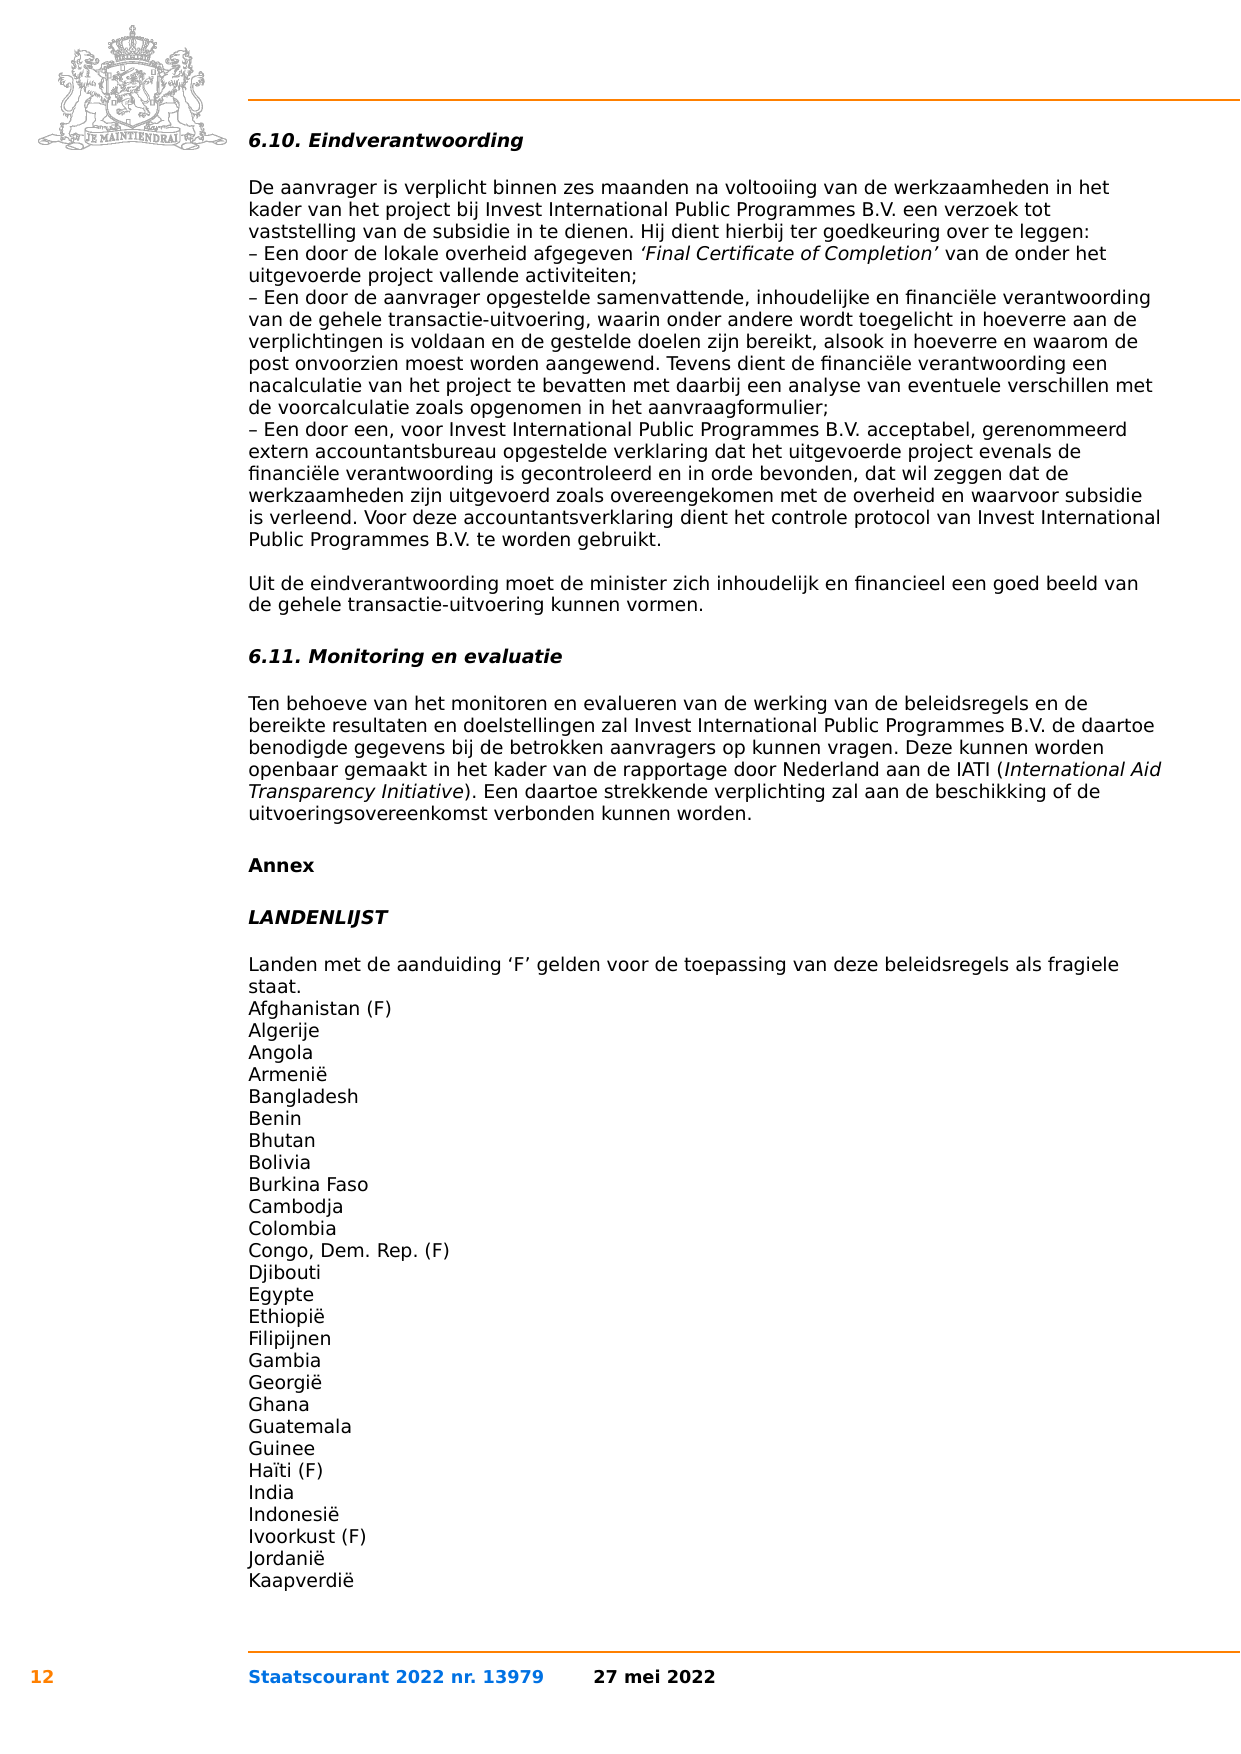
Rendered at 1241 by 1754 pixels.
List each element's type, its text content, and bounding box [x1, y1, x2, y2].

text Bhutan [248, 1130, 1163, 1152]
text Ethiopië [248, 1306, 1163, 1328]
text Armenië [248, 1064, 1163, 1086]
text – Een door de lokale overheid afgegeven ‘Final Certificate of Completion’ van de onder het uitgevoerde project vallende activiteiten; [248, 243, 1163, 287]
text Indonesië [248, 1504, 1163, 1526]
text Congo, Dem. Rep. (F) [248, 1240, 1163, 1262]
text Gambia [248, 1350, 1163, 1372]
text Bolivia [248, 1152, 1163, 1174]
text Egypte [248, 1284, 1163, 1306]
text Burkina Faso [248, 1174, 1163, 1196]
text Uit de eindverantwoording moet de minister zich inhoudelijk en financieel een goed beeld van de gehele transactie-uitvoering kunnen vormen. [248, 572, 1163, 616]
text Landen met de aanduiding ‘F’ gelden voor de toepassing van deze beleidsregels als fragiele staat. [248, 954, 1163, 998]
text Guatemala [248, 1416, 1163, 1438]
text Ten behoeve van het monitoren en evalueren van de werking van de beleidsregels en de bereikte resultaten en doelstellingen zal Invest International Public Programmes B.V. de daartoe benodigde gegevens bij de betrokken aanvragers op kunnen vragen. Deze kunnen worden openbaar gemaakt in het kader van de rapportage door Nederland aan de IATI (International Aid Transparency Initiative). Een daartoe strekkende verplichting zal aan de beschikking of de uitvoeringsovereenkomst verbonden kunnen worden. [248, 693, 1163, 825]
text Kaapverdië [248, 1569, 1163, 1592]
subtitle Annex [248, 855, 1163, 877]
text Djibouti [248, 1262, 1163, 1284]
text Bangladesh [248, 1086, 1163, 1108]
text Benin [248, 1108, 1163, 1130]
picture [38, 25, 227, 150]
text Angola [248, 1042, 1163, 1064]
text Jordanië [248, 1548, 1163, 1569]
text De aanvrager is verplicht binnen zes maanden na voltooiing van de werkzaamheden in het kader van het project bij Invest International Public Programmes B.V. een verzoek tot vaststelling van de subsidie in te dienen. Hij dient hierbij ter goedkeuring over te leggen: [248, 177, 1163, 243]
subtitle 6.11. Monitoring en evaluatie [248, 646, 1163, 668]
text Cambodja [248, 1196, 1163, 1218]
text Filipijnen [248, 1328, 1163, 1350]
text Georgië [248, 1372, 1163, 1394]
text Algerije [248, 1020, 1163, 1042]
text Afghanistan (F) [248, 998, 1163, 1020]
subtitle 6.10. Eindverantwoording [248, 130, 1163, 152]
text Ghana [248, 1394, 1163, 1416]
text Colombia [248, 1218, 1163, 1240]
text India [248, 1482, 1163, 1504]
subtitle LANDENLIJST [248, 907, 1163, 929]
text Guinee [248, 1438, 1163, 1460]
text Haïti (F) [248, 1460, 1163, 1482]
text Ivoorkust (F) [248, 1526, 1163, 1548]
text – Een door een, voor Invest International Public Programmes B.V. acceptabel, gerenommeerd extern accountantsbureau opgestelde verklaring dat het uitgevoerde project evenals de financiële verantwoording is gecontroleerd en in orde bevonden, dat wil zeggen dat de werkzaamheden zijn uitgevoerd zoals overeengekomen met de overheid en waarvoor subsidie is verleend. Voor deze accountantsverklaring dient het controle protocol van Invest International Public Programmes B.V. te worden gebruikt. [248, 419, 1163, 551]
text – Een door de aanvrager opgestelde samenvattende, inhoudelijke en financiële verantwoording van de gehele transactie-uitvoering, waarin onder andere wordt toegelicht in hoeverre aan de verplichtingen is voldaan en de gestelde doelen zijn bereikt, alsook in hoeverre en waarom de post onvoorzien moest worden aangewend. Tevens dient de financiële verantwoording een nacalculatie van het project te bevatten met daarbij een analyse van eventuele verschillen met de voorcalculatie zoals opgenomen in het aanvraagformulier; [248, 287, 1163, 419]
